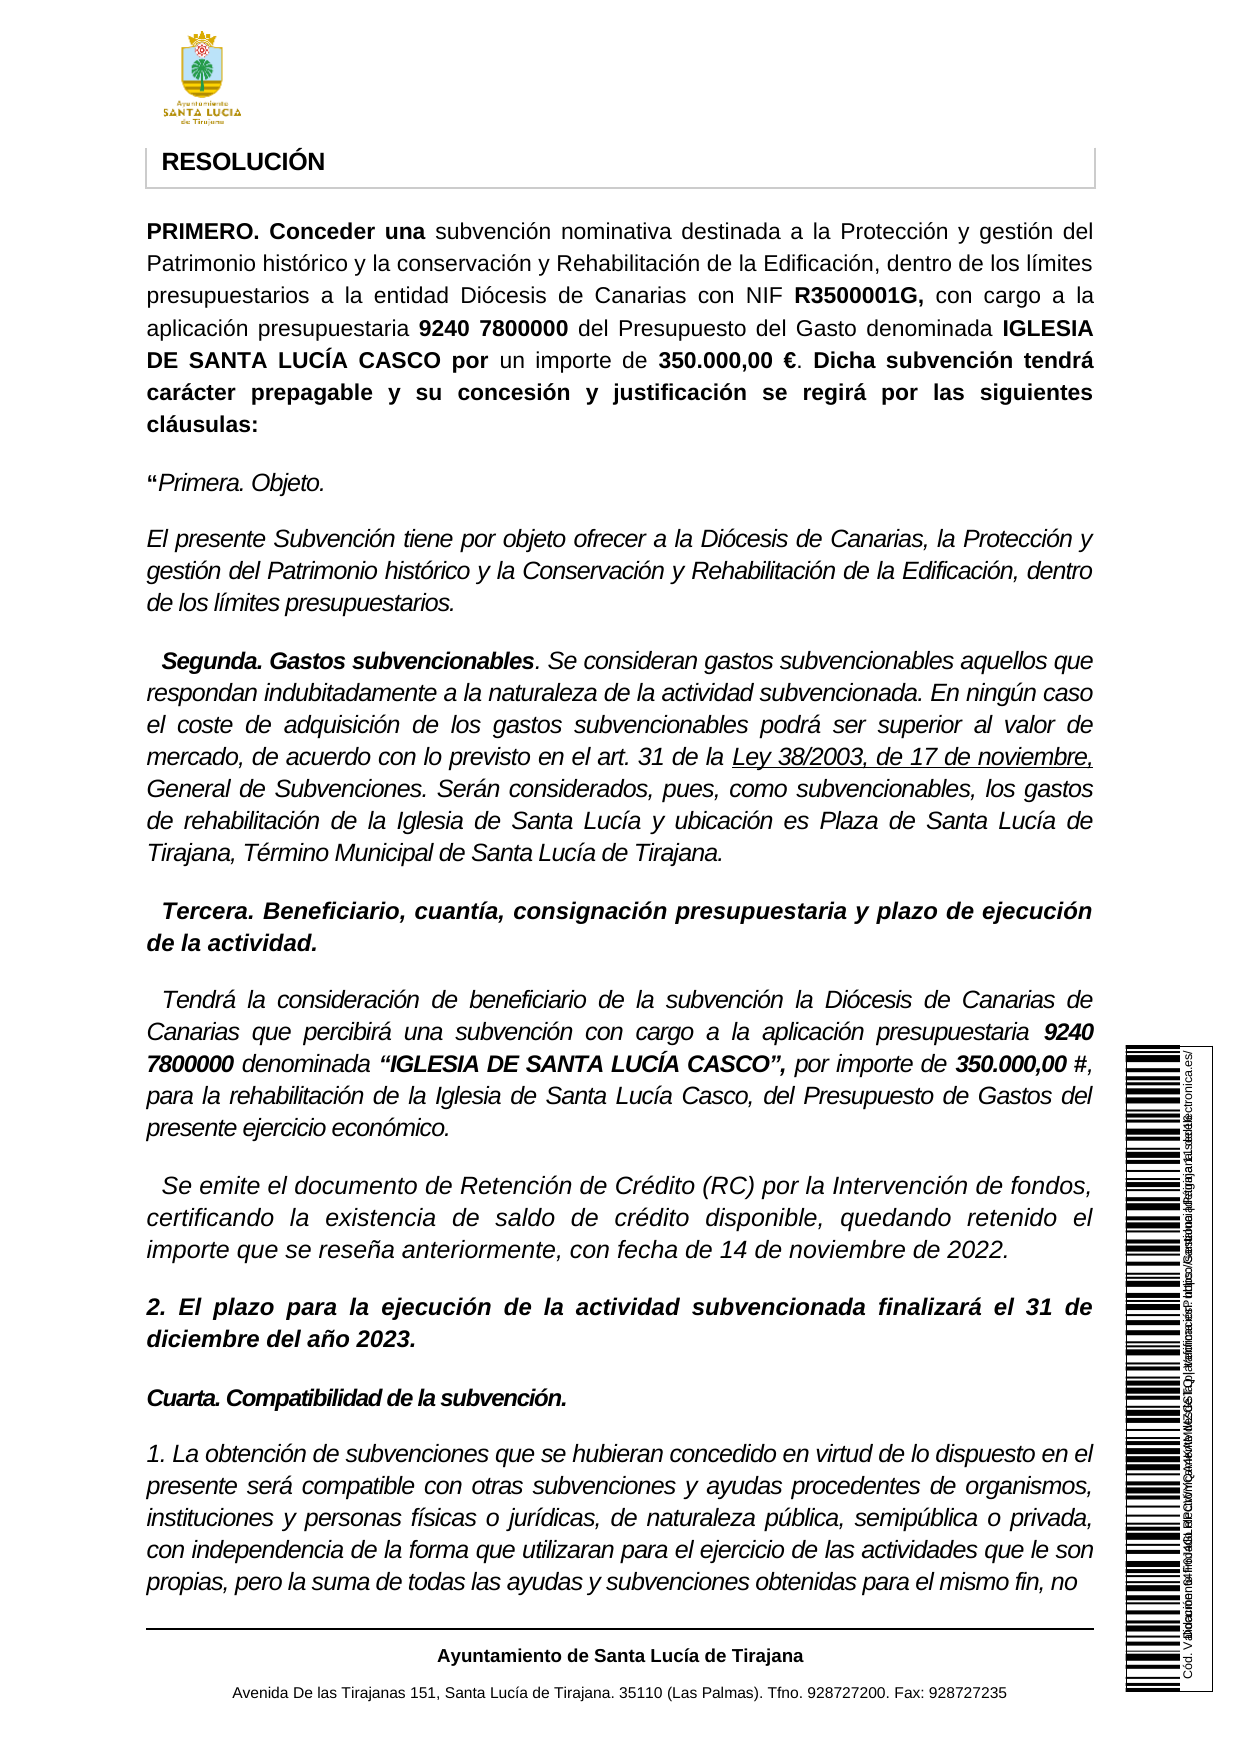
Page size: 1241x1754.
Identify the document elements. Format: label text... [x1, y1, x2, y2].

text 2. El plazo para la ejecución de la actividad subvencionada finalizará el 31 de diciembre del año 2023. [146, 1290, 1094, 1354]
text 1. La obtención de subvenciones que se hubieran concedido en virtud de lo dispuesto en el presente será compatible con otras subvenciones y ayudas procedentes de organismos, instituciones y personas físicas o jurídicas, de naturaleza pública, semipública o privada, con independencia de la forma que utilizaran para el ejercicio de las actividades que le son propias, pero la suma de todas las ayudas y subvenciones obtenidas para el mismo fin, no [146, 1436, 1094, 1597]
text “Primera. Objeto. [146, 470, 1094, 496]
text Tendrá la consideración de beneficiario de la subvención la Diócesis de Canarias de Canarias que percibirá una subvención con cargo a la aplicación presupuestaria 9240 7800000 denominada “IGLESIA DE SANTA LUCÍA CASCO”, por importe de 350.000,00 #, para la rehabilitación de la Iglesia de Santa Lucía Casco, del Presupuesto de Gastos del presente ejercicio económico. [146, 983, 1094, 1143]
text Tercera. Beneficiario, cuantía, consignación presupuestaria y plazo de ejecución de la actividad. [146, 893, 1094, 958]
picture [163, 31, 242, 126]
text Ayuntamiento de Santa Lucía de Tirajana [146, 1645, 1094, 1667]
text RESOLUCIÓN [145, 147, 1095, 187]
table_header Cód. Validación: 64F6J4GLRPCWYQA4KAMMZGSTQ | Verificación: https://santaluciadetirajana.sedelectronica.es/ Documento firmado electrónicamente desde la plataforma esPublico Gestiona | Página 11 de 16 [1180, 1047, 1212, 1691]
text Avenida De las Tirajanas 151, Santa Lucía de Tirajana. 35110 (Las Palmas). Tfno. 928727200. Fax: 928727235 [146, 1684, 1094, 1702]
text PRIMERO. Conceder una subvención nominativa destinada a la Protección y gestión del Patrimonio histórico y la conservación y Rehabilitación de la Edificación, dentro de los límites presupuestarios a la entidad Diócesis de Canarias con NIF R3500001G, con cargo a la aplicación presupuestaria 9240 7800000 del Presupuesto del Gasto denominada IGLESIA DE SANTA LUCÍA CASCO por un importe de 350.000,00 €. Dicha subvención tendrá carácter prepagable y su concesión y justificación se regirá por las siguientes cláusulas: [146, 213, 1094, 439]
text Se emite el documento de Retención de Crédito (RC) por la Intervención de fondos, certificando la existencia de saldo de crédito disponible, quedando retenido el importe que se reseña anteriormente, con fecha de 14 de noviembre de 2022. [146, 1168, 1094, 1265]
text Cuarta. Compatibilidad de la subvención. [146, 1385, 1094, 1412]
text Segunda. Gastos subvencionables. Se consideran gastos subvencionables aquellos que respondan indubitadamente a la naturaleza de la actividad subvencionada. En ningún caso el coste de adquisición de los gastos subvencionables podrá ser superior al valor de mercado, de acuerdo con lo previsto en el art. 31 de la Ley 38/2003, de 17 de noviembre, General de Subvenciones. Serán considerados, pues, como subvencionables, los gastos de rehabilitación de la Iglesia de Santa Lucía y ubicación es Plaza de Santa Lucía de Tirajana, Término Municipal de Santa Lucía de Tirajana. [146, 644, 1094, 868]
picture [1127, 1047, 1180, 1691]
text El presente Subvención tiene por objeto ofrecer a la Diócesis de Canarias, la Protección y gestión del Patrimonio histórico y la Conservación y Rehabilitación de la Edificación, dentro de los límites presupuestarios. [146, 522, 1094, 618]
